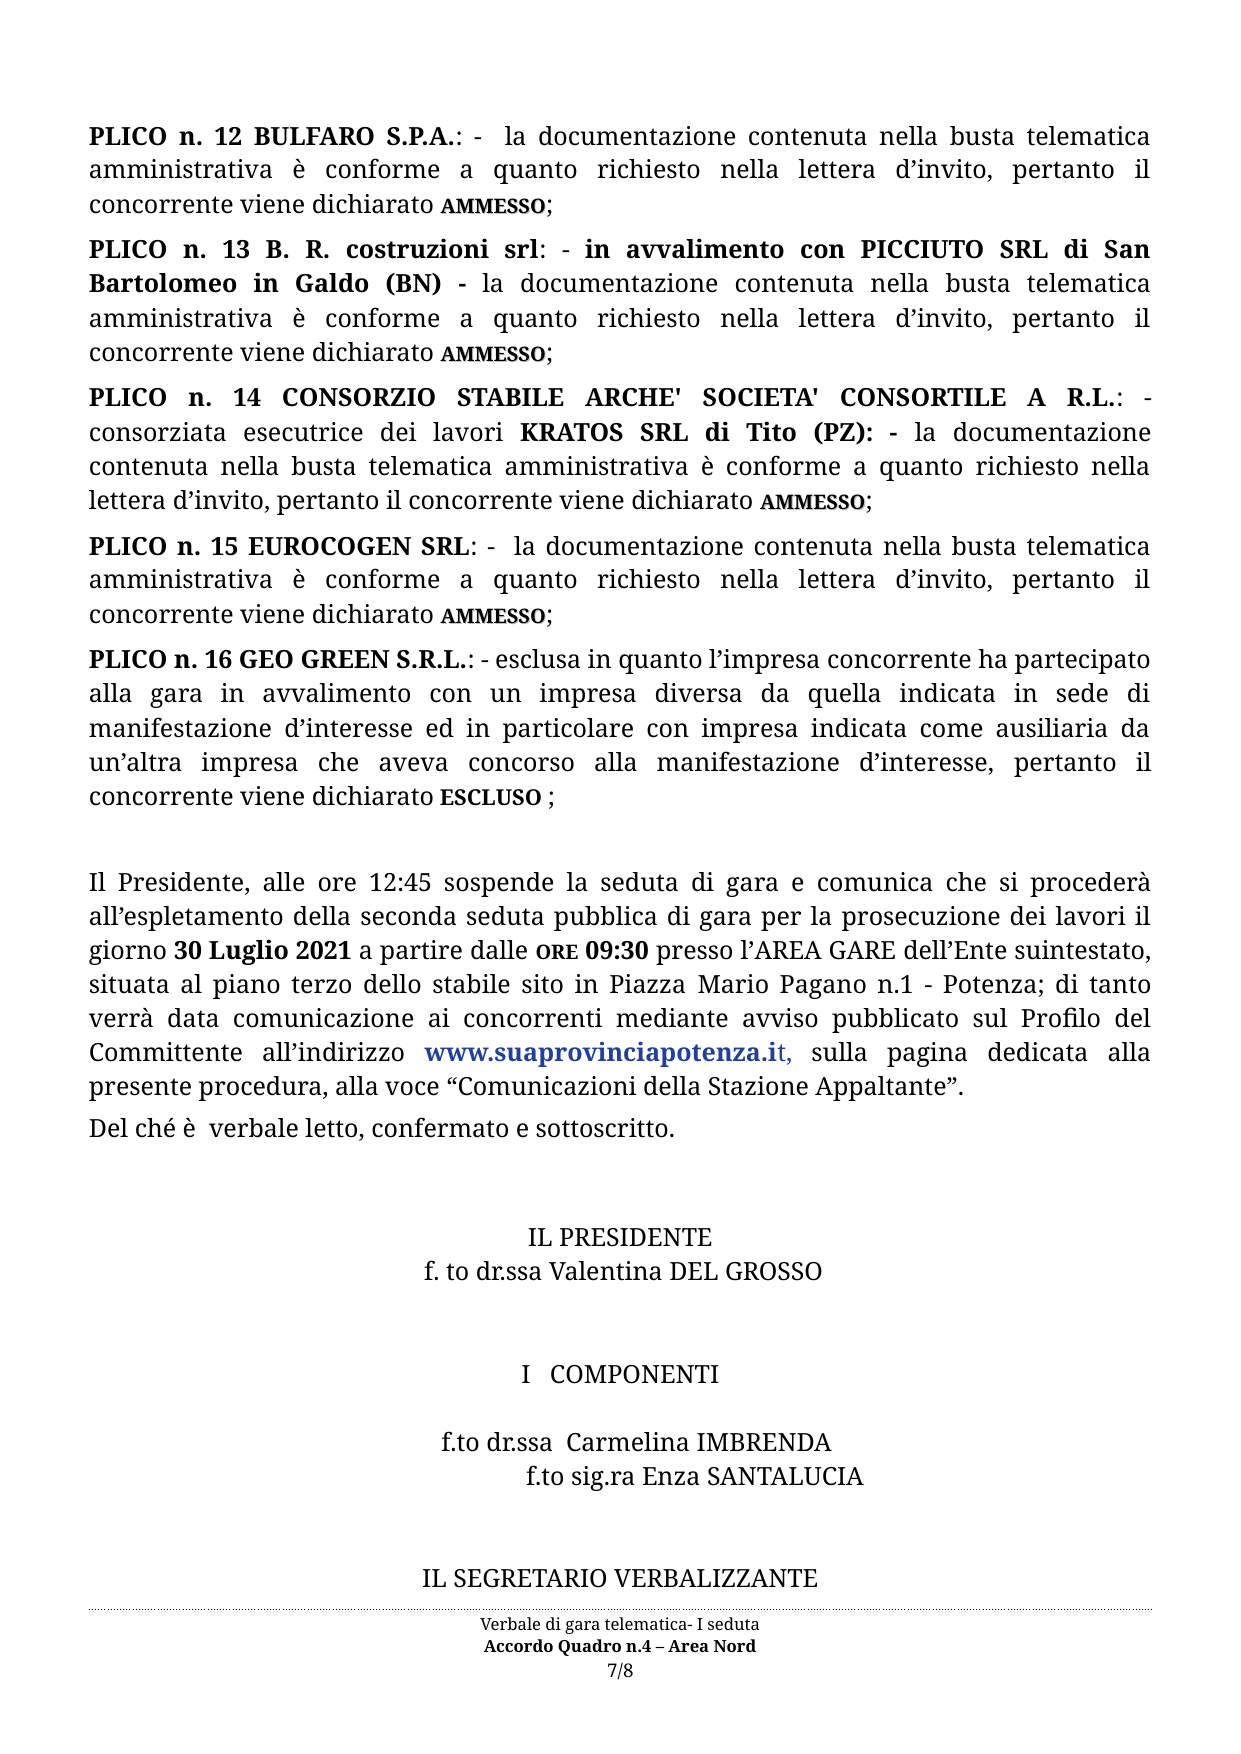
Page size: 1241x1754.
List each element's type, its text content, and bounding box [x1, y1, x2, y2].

text Del ché è verbale letto, confermato e sottoscritto. [89, 1111, 1152, 1145]
text PLICO n. 12 BULFARO S.P.A.: - la documentazione contenuta nella busta telematica amministrativa è conforme a quanto richiesto nella lettera d’invito, pertanto il concorrente viene dichiarato ammesso; [89, 118, 1152, 220]
text PLICO n. 16 GEO GREEN S.R.L.: - esclusa in quanto l’impresa concorrente ha partecipato alla gara in avvalimento con un impresa diversa da quella indicata in sede di manifestazione d’interesse ed in particolare con impresa indicata come ausiliaria da un’altra impresa che aveva concorso alla manifestazione d’interesse, pertanto il concorrente viene dichiarato ESCLUSO ; [89, 642, 1152, 812]
text f. to dr.ssa Valentina DEL GROSSO [89, 1254, 1152, 1288]
text I COMPONENTI [89, 1356, 1152, 1390]
text IL SEGRETARIO VERBALIZZANTE [89, 1561, 1152, 1595]
text f.to dr.ssa Carmelina IMBRENDA [89, 1424, 1152, 1458]
text PLICO n. 13 B. R. costruzioni srl: - in avvalimento con PICCIUTO SRL di San Bartolomeo in Galdo (BN) - la documentazione contenuta nella busta telematica amministrativa è conforme a quanto richiesto nella lettera d’invito, pertanto il concorrente viene dichiarato ammesso; [89, 232, 1152, 368]
text IL PRESIDENTE [89, 1220, 1152, 1254]
text Il Presidente, alle ore 12:45 sospende la seduta di gara e comunica che si procederà all’espletamento della seconda seduta pubblica di gara per la prosecuzione dei lavori il giorno 30 Luglio 2021 a partire dalle ore 09:30 presso l’AREA GARE dell’Ente suintestato, situata al piano terzo dello stabile sito in Piazza Mario Pagano n.1 - Potenza; di tanto verrà data comunicazione ai concorrenti mediante avviso pubblicato sul Profilo del Committente all’indirizzo www.suaprovinciapotenza.it, sulla pagina dedicata alla presente procedura, alla voce “Comunicazioni della Stazione Appaltante”. [89, 864, 1152, 1103]
text PLICO n. 14 CONSORZIO STABILE ARCHE' SOCIETA' CONSORTILE A R.L.: - consorziata esecutrice dei lavori KRATOS SRL di Tito (PZ): - la documentazione contenuta nella busta telematica amministrativa è conforme a quanto richiesto nella lettera d’invito, pertanto il concorrente viene dichiarato ammesso; [89, 380, 1152, 516]
text f.to sig.ra Enza SANTALUCIA [89, 1458, 1152, 1492]
text PLICO n. 15 EUROCOGEN SRL: - la documentazione contenuta nella busta telematica amministrativa è conforme a quanto richiesto nella lettera d’invito, pertanto il concorrente viene dichiarato ammesso; [89, 528, 1152, 630]
